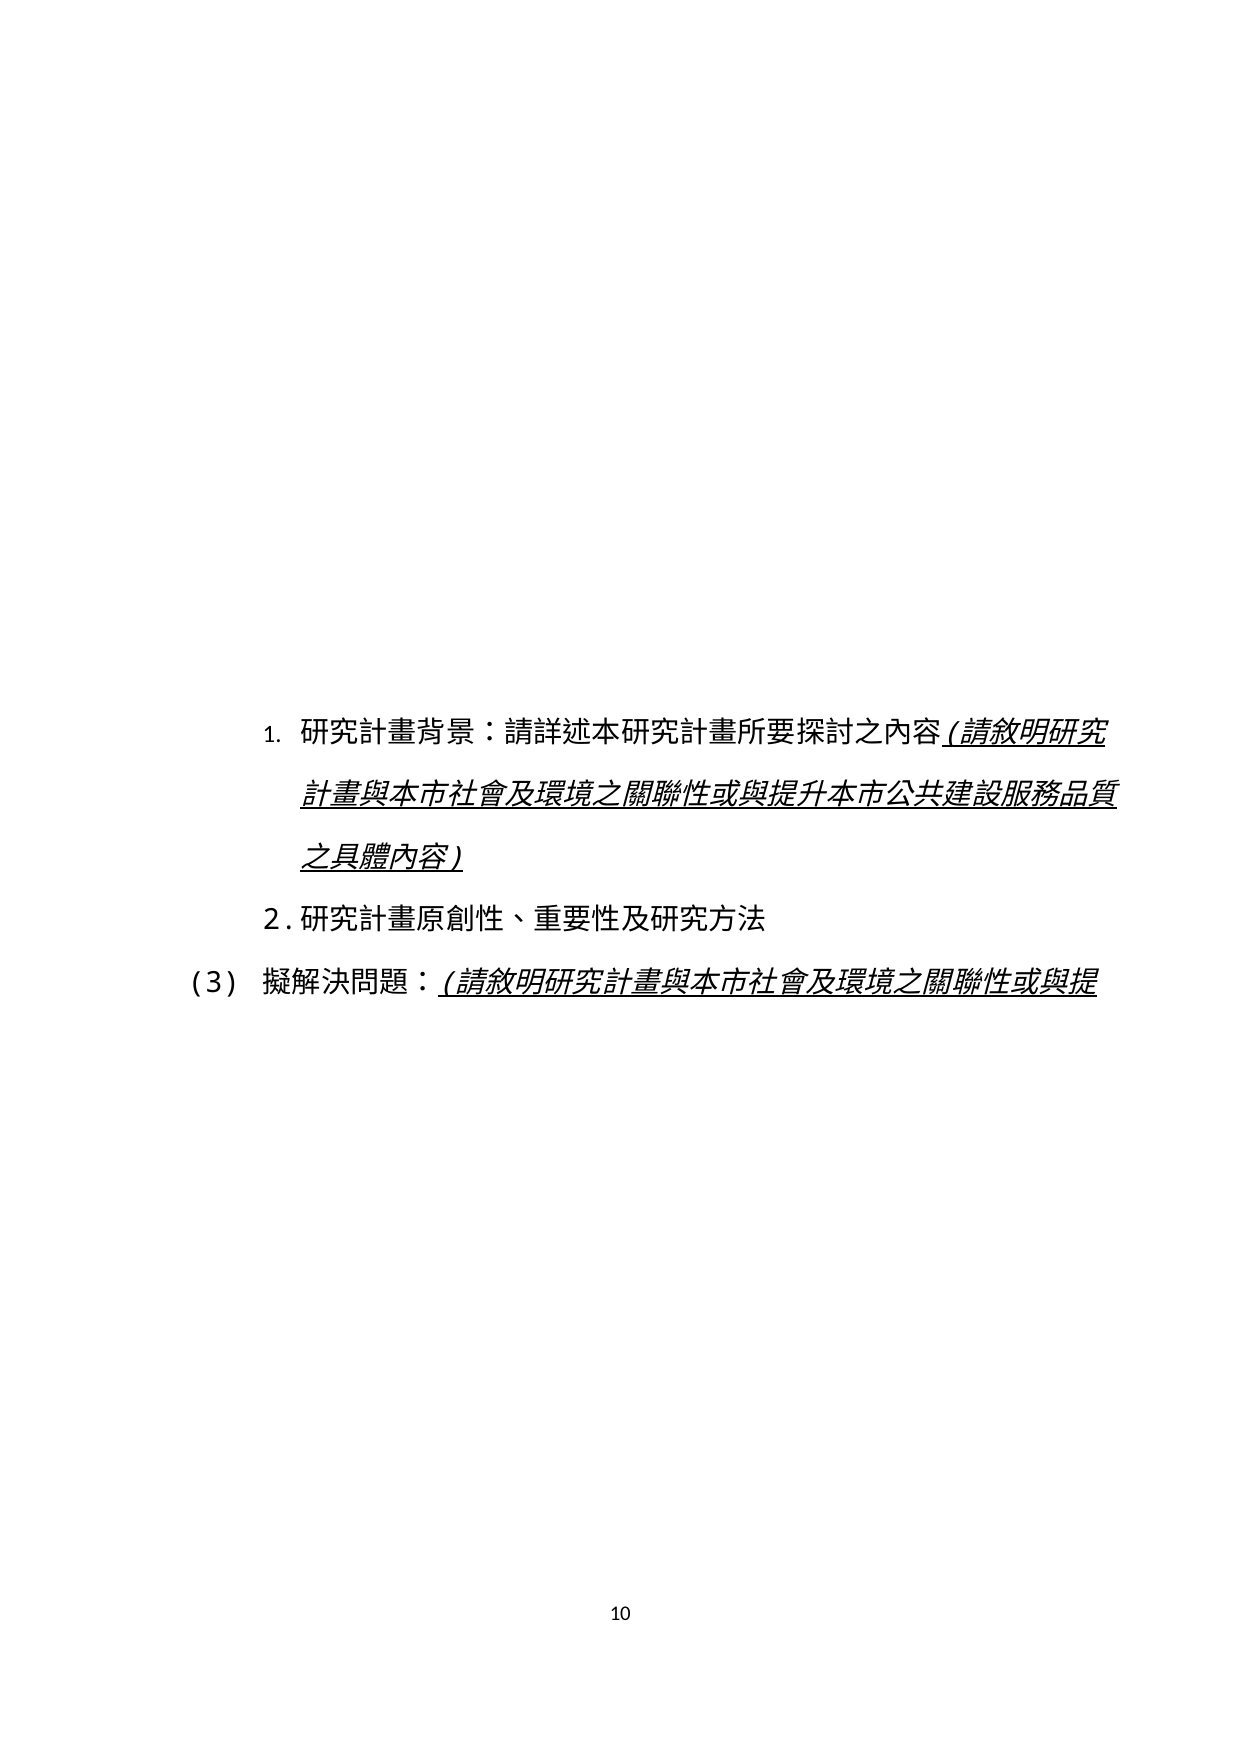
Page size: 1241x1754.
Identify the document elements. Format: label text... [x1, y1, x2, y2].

list 研究計畫背景：請詳述本研究計畫所要探討之內容(請敘明研究計畫與本市社會及環境之關聯性或與提升本市公共建設服務品質之具體內容) [262, 688, 1128, 875]
list 研究計畫原創性、重要性及研究方法 [262, 875, 1128, 938]
list 擬解決問題：(請敘明研究計畫與本市社會及環境之關聯性或與提 [187, 938, 1128, 1000]
